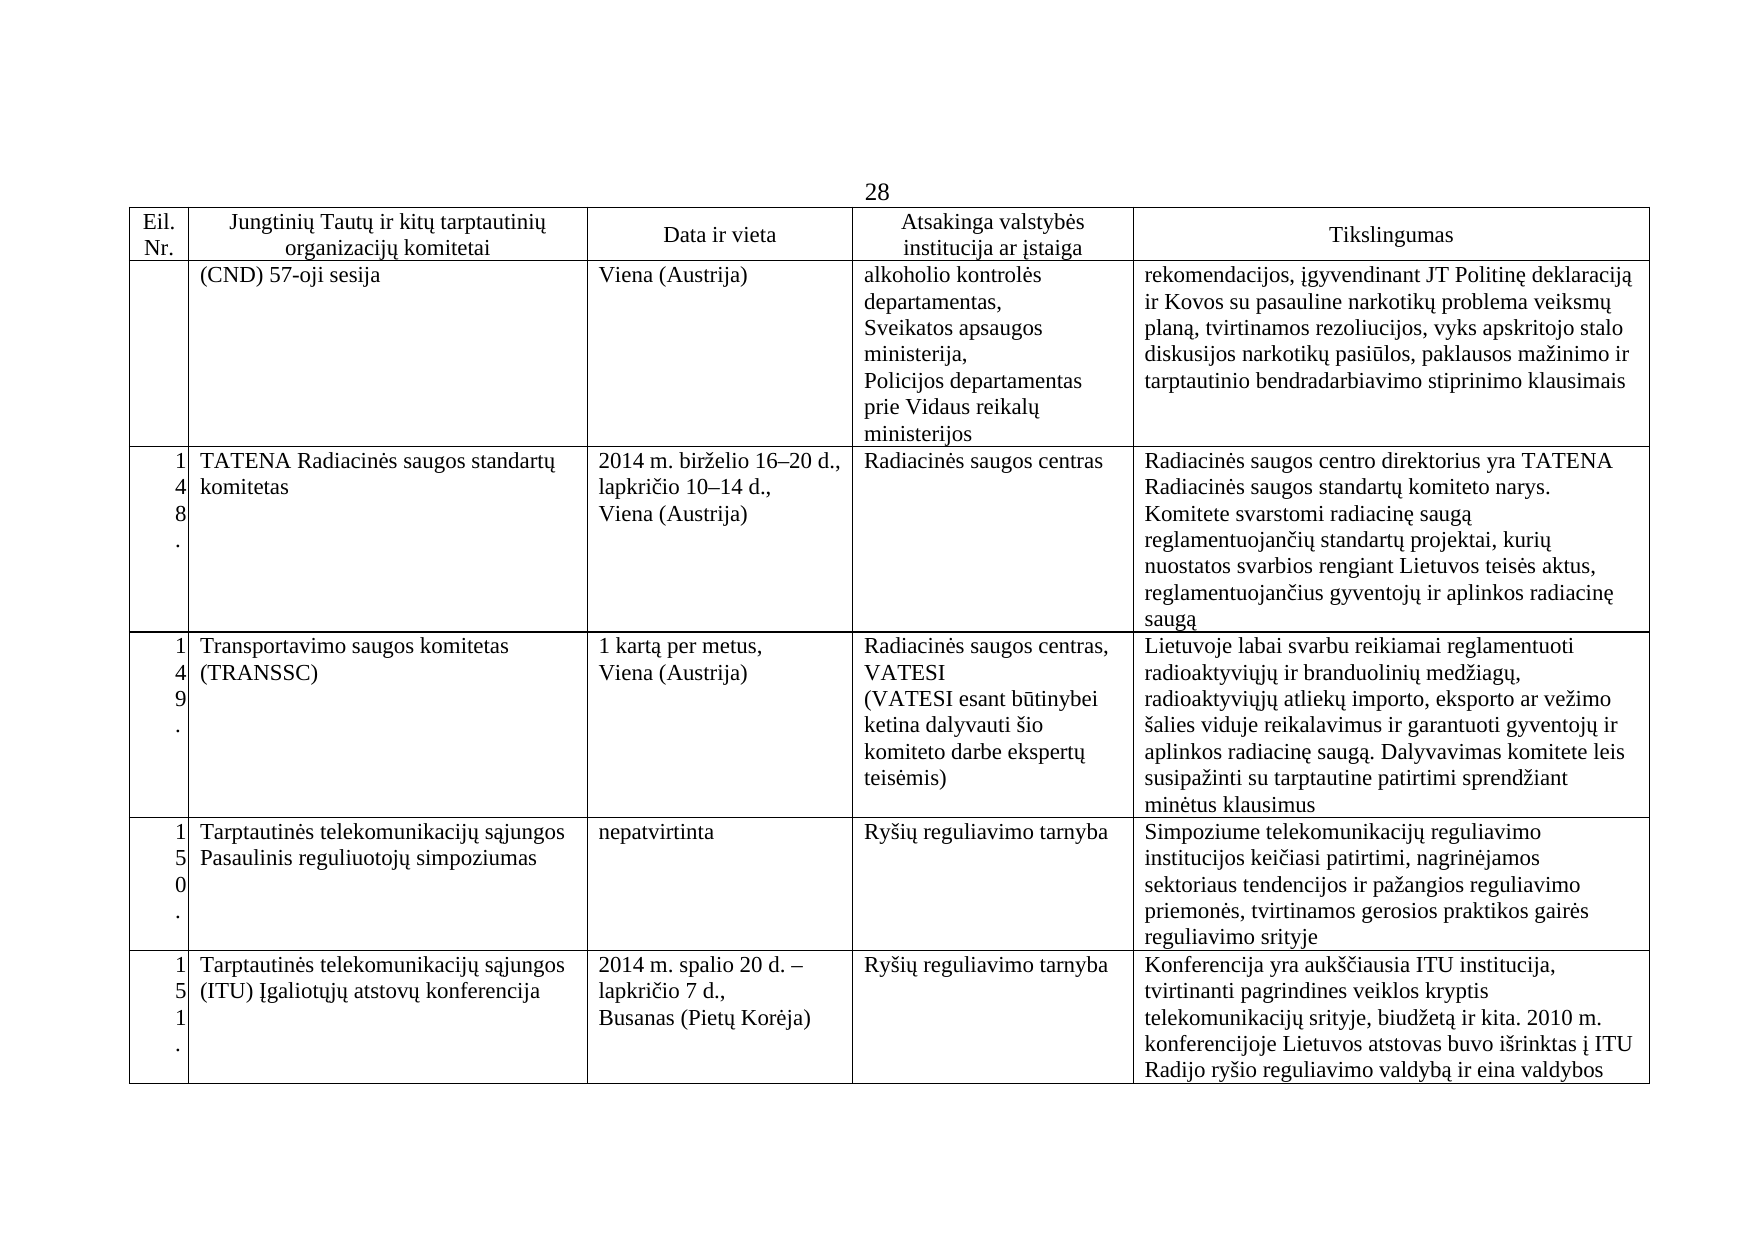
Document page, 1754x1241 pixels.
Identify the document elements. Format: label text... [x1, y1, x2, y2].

table_header Data ir vieta [588, 208, 852, 260]
table_cell TATENA Radiacinės saugos standartų komitetas [189, 447, 587, 631]
table_cell Radiacinės saugos centro direktorius yra TATENA Radiacinės saugos standartų komiteto narys. Komitete svarstomi radiacinę saugą reglamentuojančių standartų projektai, kurių nuostatos svarbios rengiant Lietuvos teisės aktus, reglamentuojančius gyventojų ir aplinkos radiacinę saugą [1134, 447, 1649, 631]
table_cell Ryšių reguliavimo tarnyba [853, 951, 1133, 1083]
table_header Tikslingumas [1134, 208, 1649, 260]
table_cell [130, 951, 188, 1083]
table_cell Konferencija yra aukščiausia ITU institucija, tvirtinanti pagrindines veiklos kryptis telekomunikacijų srityje, biudžetą ir kita. 2010 m. konferencijoje Lietuvos atstovas buvo išrinktas į ITU Radijo ryšio reguliavimo valdybą ir eina valdybos [1134, 951, 1649, 1083]
table_header Jungtinių Tautų ir kitų tarptautinių organizacijų komitetai [189, 208, 587, 260]
table_cell [130, 818, 188, 950]
table_cell nepatvirtinta [588, 818, 852, 950]
table_cell 2014 m. spalio 20 d. – lapkričio 7 d., Busanas (Pietų Korėja) [588, 951, 852, 1083]
table_cell Tarptautinės telekomunikacijų sąjungos Pasaulinis reguliuotojų simpoziumas [189, 818, 587, 950]
table_header Atsakinga valstybės institucija ar įstaiga [853, 208, 1133, 260]
table_cell [130, 447, 188, 631]
table_cell Radiacinės saugos centras, VATESI (VATESI esant būtinybei ketina dalyvauti šio komiteto darbe ekspertų teisėmis) [853, 633, 1133, 817]
table_cell Radiacinės saugos centras [853, 447, 1133, 631]
table_cell Simpoziume telekomunikacijų reguliavimo institucijos keičiasi patirtimi, nagrinėjamos sektoriaus tendencijos ir pažangios reguliavimo priemonės, tvirtinamos gerosios praktikos gairės reguliavimo srityje [1134, 818, 1649, 950]
table_cell [130, 633, 188, 817]
table_cell 2014 m. birželio 16–20 d., lapkričio 10–14 d., Viena (Austrija) [588, 447, 852, 631]
table_cell Tarptautinės telekomunikacijų sąjungos (ITU) Įgaliotųjų atstovų konferencija [189, 951, 587, 1083]
table_cell rekomendacijos, įgyvendinant JT Politinę deklaraciją ir Kovos su pasauline narkotikų problema veiksmų planą, tvirtinamos rezoliucijos, vyks apskritojo stalo diskusijos narkotikų pasiūlos, paklausos mažinimo ir tarptautinio bendradarbiavimo stiprinimo klausimais [1134, 261, 1649, 446]
table_cell Viena (Austrija) [588, 261, 852, 446]
table_cell Lietuvoje labai svarbu reikiamai reglamentuoti radioaktyviųjų ir branduolinių medžiagų, radioaktyviųjų atliekų importo, eksporto ar vežimo šalies viduje reikalavimus ir garantuoti gyventojų ir aplinkos radiacinę saugą. Dalyvavimas komitete leis susipažinti su tarptautine patirtimi sprendžiant minėtus klausimus [1134, 633, 1649, 817]
table_cell 1 kartą per metus, Viena (Austrija) [588, 633, 852, 817]
table_cell Ryšių reguliavimo tarnyba [853, 818, 1133, 950]
table_cell alkoholio kontrolės departamentas, Sveikatos apsaugos ministerija, Policijos departamentas prie Vidaus reikalų ministerijos [853, 261, 1133, 446]
table_cell [130, 261, 188, 446]
table_cell (CND) 57-oji sesija [189, 261, 587, 446]
table_cell Transportavimo saugos komitetas (TRANSSC) [189, 633, 587, 817]
table_header Eil.Nr. [130, 208, 188, 260]
